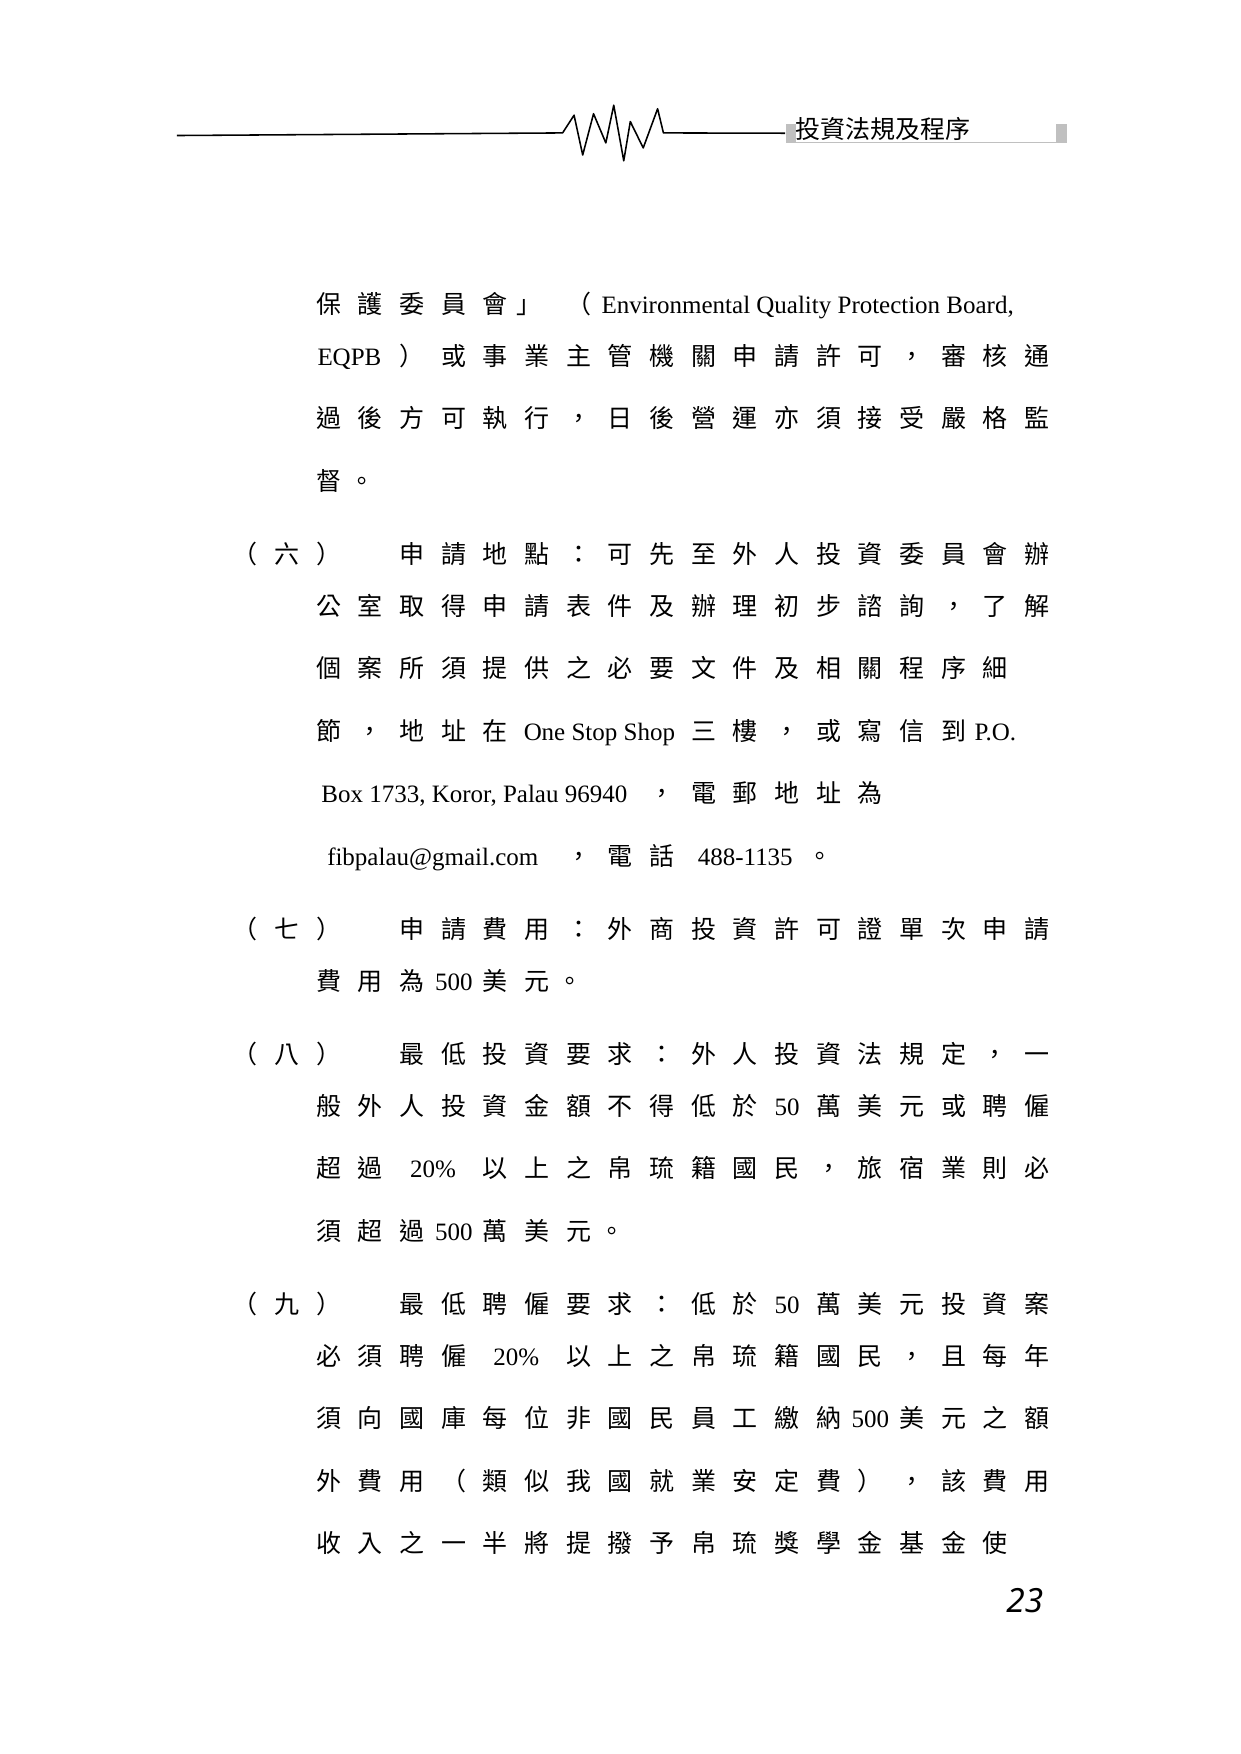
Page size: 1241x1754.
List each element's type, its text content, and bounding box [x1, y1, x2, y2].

text （六） 申請地點：可先至外人投資委員會辦公室取得申請表件及辦理初步諮詢，了解個案所須提供之必要文件及相關程序細節，地址在One Stop Shop三樓，或寫信到P.O. Box 1733, Koror, Palau 96940，電郵地址為fibpalau@gmail.com，電話488-1135。 [207, 500, 1058, 875]
text （九） 最低聘僱要求：低於50萬美元投資案必須聘僱20%以上之帛琉籍國民，且每年須向國庫每位非國民員工繳納500美元之額外費用（類似我國就業安定費），該費用收入之一半將提撥予帛琉獎學金基金使 [207, 1250, 1058, 1563]
text （七） 申請費用：外商投資許可證單次申請費用為500美元。 [207, 875, 1058, 1000]
text 保護委員會」（Environmental Quality Protection Board, EQPB）或事業主管機關申請許可，審核通過後方可執行，日後營運亦須接受嚴格監督。 [207, 250, 1058, 500]
text （八） 最低投資要求：外人投資法規定，一般外人投資金額不得低於50萬美元或聘僱超過20%以上之帛琉籍國民，旅宿業則必須超過500萬美元。 [207, 1000, 1058, 1250]
